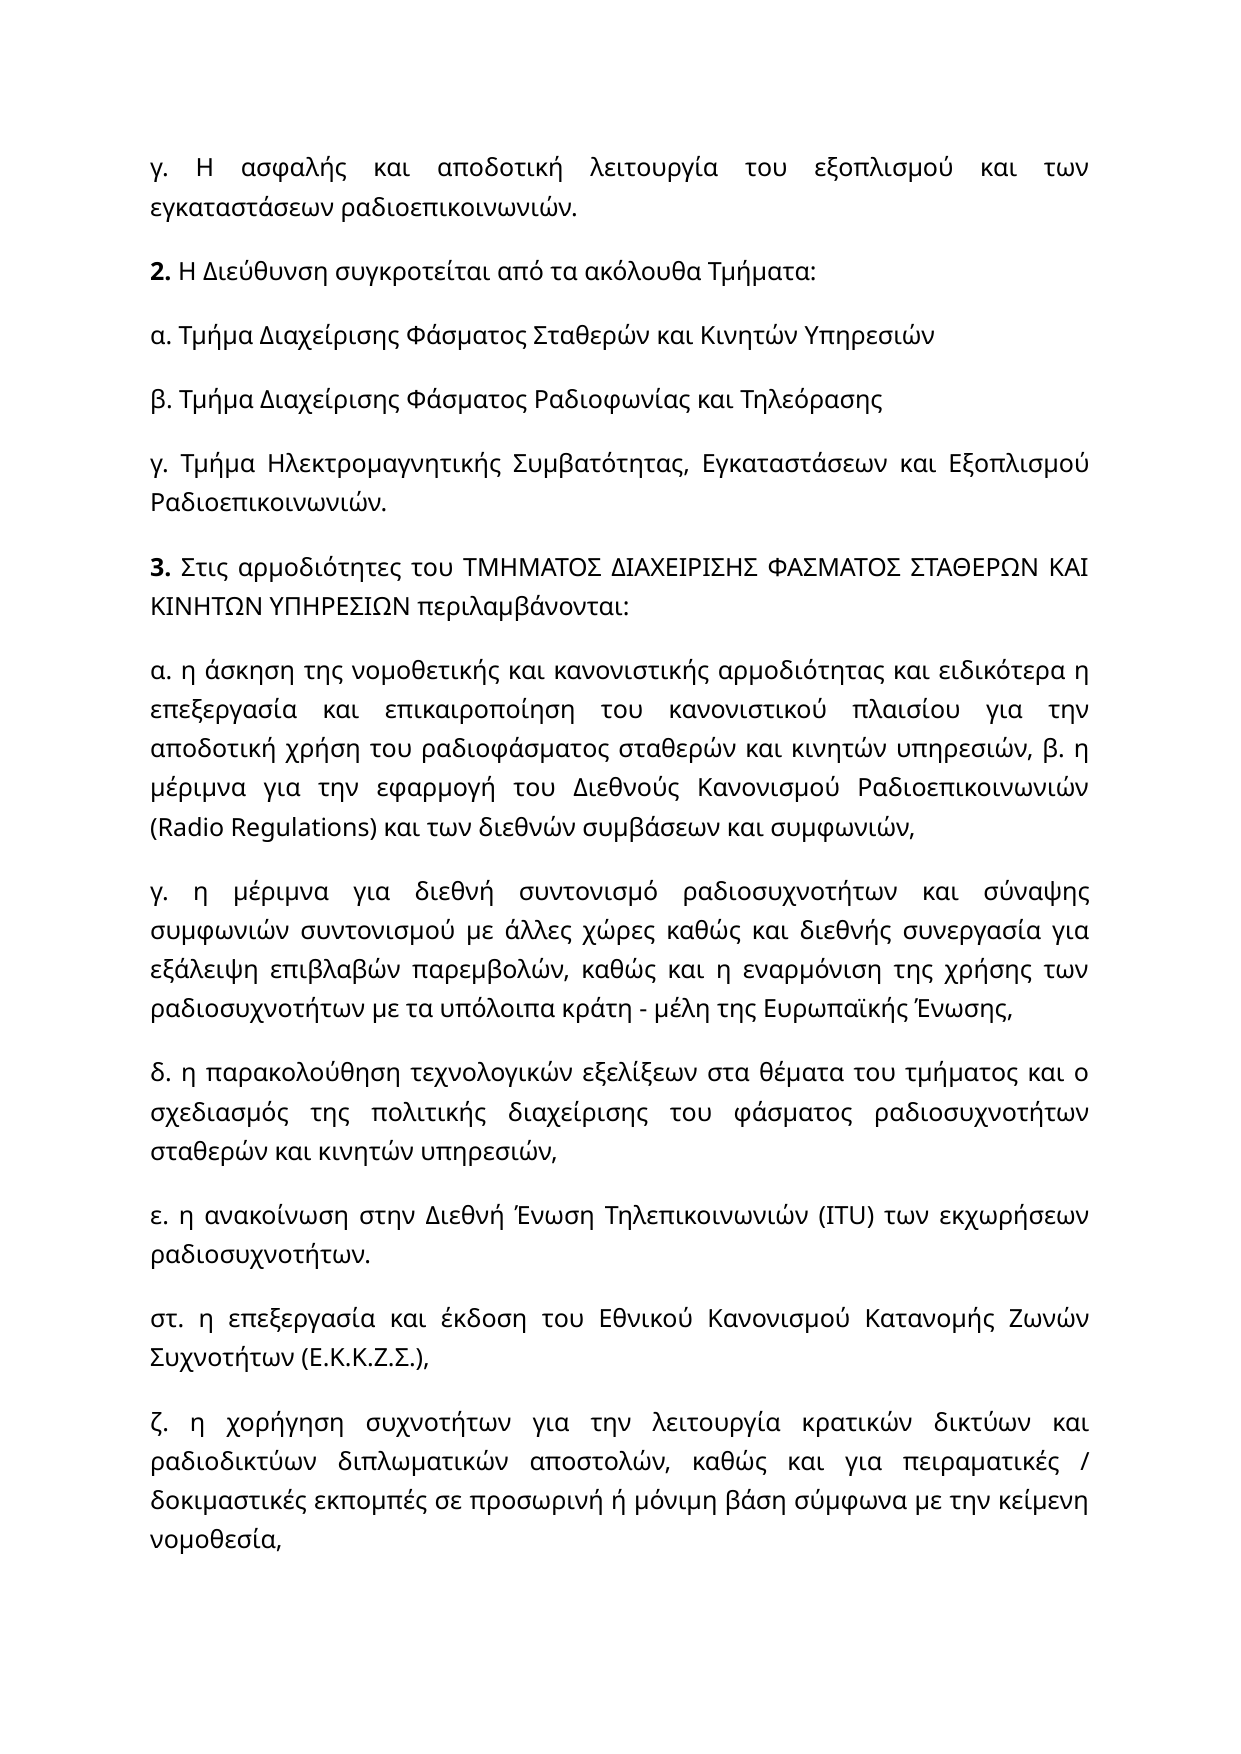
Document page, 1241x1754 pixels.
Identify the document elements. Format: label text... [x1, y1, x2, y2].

text γ. Η ασφαλής και αποδοτική λειτουργία του εξοπλισμού και των εγκαταστάσεων ραδιοεπικοινωνιών. [150, 150, 1090, 223]
text α. η άσκηση της νομοθετικής και κανονιστικής αρμοδιότητας και ειδικότερα η επεξεργασία και επικαιροποίηση του κανονιστικού πλαισίου για την αποδοτική χρήση του ραδιοφάσματος σταθερών και κινητών υπηρεσιών, β. η μέριμνα για την εφαρμογή του Διεθνούς Κανονισμού Ραδιοεπικοινωνιών (Radio Regulations) και των διεθνών συμβάσεων και συμφωνιών, [150, 652, 1090, 843]
text γ. Τμήμα Ηλεκτρομαγνητικής Συμβατότητας, Εγκαταστάσεων και Εξοπλισμού Ραδιοεπικοινωνιών. [150, 446, 1090, 519]
text ε. η ανακοίνωση στην Διεθνή Ένωση Τηλεπικοινωνιών (ITU) των εκχωρήσεων ραδιοσυχνοτήτων. [150, 1197, 1090, 1271]
text 2. Η Διεύθυνση συγκροτείται από τα ακόλουθα Τμήματα: [150, 253, 1090, 287]
text δ. η παρακολούθηση τεχνολογικών εξελίξεων στα θέματα του τμήματος και ο σχεδιασμός της πολιτικής διαχείρισης του φάσματος ραδιοσυχνοτήτων σταθερών και κινητών υπηρεσιών, [150, 1055, 1090, 1167]
text β. Τμήμα Διαχείρισης Φάσματος Ραδιοφωνίας και Τηλεόρασης [150, 382, 1090, 416]
text α. Τμήμα Διαχείρισης Φάσματος Σταθερών και Κινητών Υπηρεσιών [150, 317, 1090, 352]
text γ. η μέριμνα για διεθνή συντονισμό ραδιοσυχνοτήτων και σύναψης συμφωνιών συντονισμού με άλλες χώρες καθώς και διεθνής συνεργασία για εξάλειψη επιβλαβών παρεμβολών, καθώς και η εναρμόνιση της χρήσης των ραδιοσυχνοτήτων με τα υπόλοιπα κράτη - μέλη της Ευρωπαϊκής Ένωσης, [150, 873, 1090, 1025]
text ζ. η χορήγηση συχνοτήτων για την λειτουργία κρατικών δικτύων και ραδιοδικτύων διπλωματικών αποστολών, καθώς και για πειραματικές / δοκιμαστικές εκπομπές σε προσωρινή ή μόνιμη βάση σύμφωνα με την κείμενη νομοθεσία, [150, 1404, 1090, 1556]
text στ. η επεξεργασία και έκδοση του Εθνικού Κανονισμού Κατανομής Ζωνών Συχνοτήτων (Ε.Κ.Κ.Ζ.Σ.), [150, 1301, 1090, 1374]
text 3. Στις αρμοδιότητες του ΤΜΗΜΑΤΟΣ ΔΙΑΧΕΙΡΙΣΗΣ ΦΑΣΜΑΤΟΣ ΣΤΑΘΕΡΩΝ ΚΑΙ ΚΙΝΗΤΩΝ ΥΠΗΡΕΣΙΩΝ περιλαμβάνονται: [150, 549, 1090, 622]
